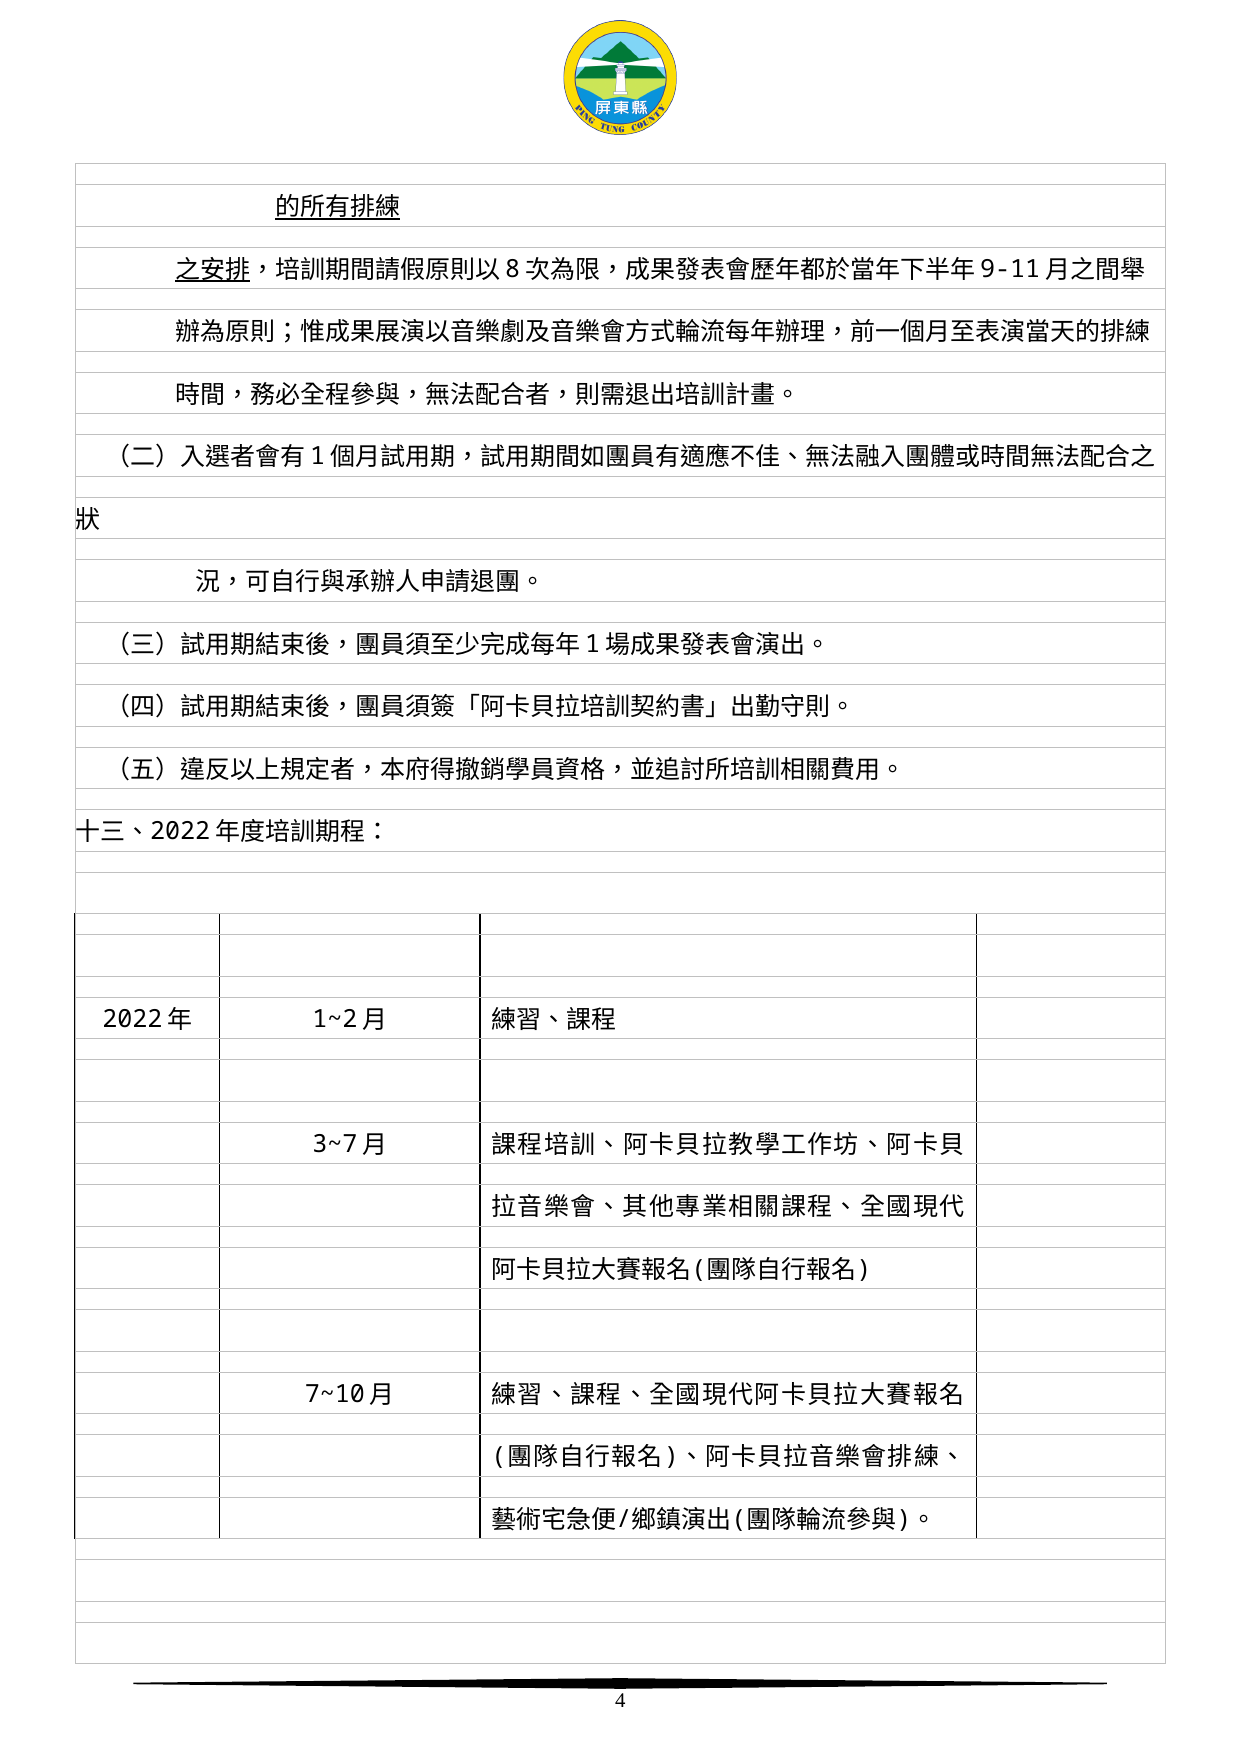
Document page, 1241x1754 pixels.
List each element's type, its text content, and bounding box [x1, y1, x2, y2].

table_cell [220, 1435, 479, 1476]
text （四）試用期結束後，團員須簽「阿卡貝拉培訓契約書」出勤守則。 [76, 685, 1165, 726]
text （二）入選者會有1個月試用期，試用期間如團員有適應不佳、無法融入團體或時間無法配合之 [76, 435, 1165, 476]
table_cell [220, 1310, 479, 1351]
text （三）試用期結束後，團員須至少完成每年1場成果發表會演出。 [76, 623, 1165, 663]
table_cell [481, 1477, 976, 1497]
table_cell 拉音樂會、其他專業相關課程、全國現代 [481, 1185, 976, 1226]
table_header [76, 1227, 219, 1247]
table_header [76, 1435, 219, 1476]
table_header [76, 977, 219, 997]
table_cell [220, 1039, 479, 1059]
table_header [76, 1039, 219, 1059]
table_header [220, 977, 479, 997]
table_cell 3~7月 [220, 1123, 479, 1163]
table_cell [220, 1102, 479, 1122]
table_header 練習、課程 [481, 998, 976, 1038]
table_header [76, 1185, 219, 1226]
table_cell [220, 1248, 479, 1288]
table_header [76, 914, 219, 934]
table_cell [481, 1060, 976, 1101]
table_cell [220, 1498, 479, 1538]
table_header [76, 1477, 219, 1497]
text 況，可自行與承辦人申請退團。 [76, 560, 1165, 601]
text （五）違反以上規定者，本府得撤銷學員資格，並追討所培訓相關費用。 [76, 748, 1165, 788]
text [175, 289, 1165, 309]
table_header [76, 1310, 219, 1351]
table_header [76, 1123, 219, 1163]
table_header [481, 977, 976, 997]
table_cell 練習、課程、全國現代阿卡貝拉大賽報名 [481, 1373, 976, 1413]
table_cell [481, 1414, 976, 1434]
table_cell [220, 1477, 479, 1497]
table_cell [481, 1039, 976, 1059]
table_cell [220, 1185, 479, 1226]
table_cell [481, 1352, 976, 1372]
list [200, 164, 1165, 184]
table_header [220, 914, 479, 934]
text [76, 664, 1165, 684]
text [76, 789, 1165, 809]
table_header 1~2月 [220, 998, 479, 1038]
table_header [76, 1289, 219, 1309]
text 時間，務必全程參與，無法配合者，則需退出培訓計畫。 [175, 373, 1165, 413]
text [175, 227, 1165, 247]
table_cell 7~10月 [220, 1373, 479, 1413]
table_cell [220, 1289, 479, 1309]
table_cell [220, 1227, 479, 1247]
table_header [76, 1248, 219, 1288]
table_header [220, 935, 479, 976]
table_cell [220, 1414, 479, 1434]
table_header [76, 1373, 219, 1413]
table_cell [220, 1352, 479, 1372]
table_header [481, 914, 976, 934]
text 之安排，培訓期間請假原則以8次為限，成果發表會歷年都於當年下半年9-11月之間舉 [175, 248, 1165, 288]
picture [563, 20, 677, 135]
table_cell (團隊自行報名)、阿卡貝拉音樂會排練、 [481, 1435, 976, 1476]
table_cell [220, 1060, 479, 1101]
table_header [76, 1060, 219, 1101]
table_cell 阿卡貝拉大賽報名(團隊自行報名) [481, 1248, 976, 1288]
text [76, 414, 1165, 434]
table_cell 課程培訓、阿卡貝拉教學工作坊、阿卡貝 [481, 1123, 976, 1163]
table_cell [481, 1227, 976, 1247]
table_header [76, 1102, 219, 1122]
text [76, 727, 1165, 747]
text 辦為原則；惟成果展演以音樂劇及音樂會方式輪流每年辦理，前一個月至表演當天的排練 [175, 310, 1165, 351]
table_header [481, 935, 976, 976]
table_cell [481, 1164, 976, 1184]
table_header [76, 1164, 219, 1184]
text 狀 [76, 498, 1165, 538]
table_cell [481, 1310, 976, 1351]
table_header [76, 1498, 219, 1538]
table_header 2022年 [76, 998, 219, 1038]
table_cell [220, 1164, 479, 1184]
table_cell 藝術宅急便/鄉鎮演出(團隊輪流參與)。 [481, 1498, 976, 1538]
table_header [76, 1352, 219, 1372]
table_cell [481, 1102, 976, 1122]
text [76, 477, 1165, 497]
table_header [76, 935, 219, 976]
text 十三、2022年度培訓期程： [76, 810, 1165, 851]
text [76, 539, 1165, 559]
text [76, 602, 1165, 622]
table_header [76, 1414, 219, 1434]
table_cell [481, 1289, 976, 1309]
list 的所有排練 [200, 185, 1165, 226]
text [175, 352, 1165, 372]
